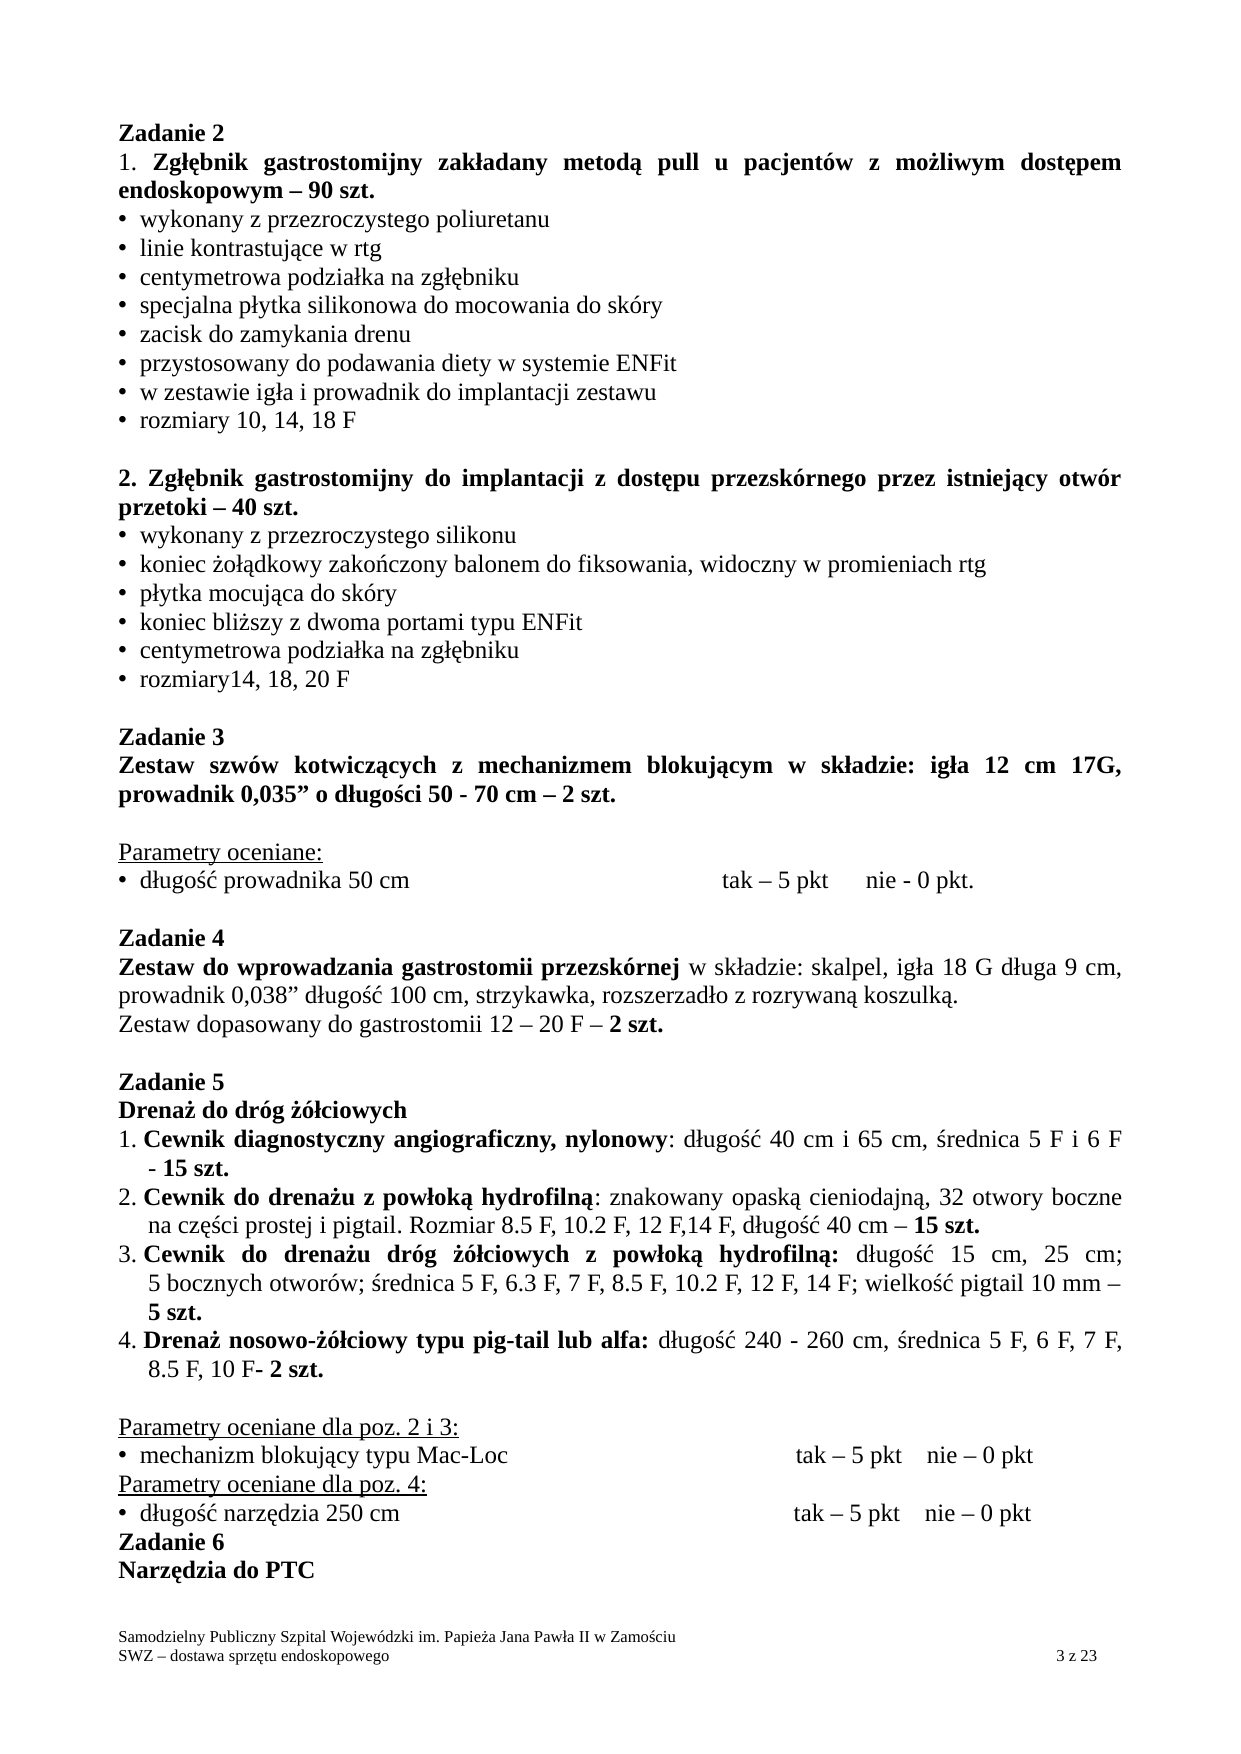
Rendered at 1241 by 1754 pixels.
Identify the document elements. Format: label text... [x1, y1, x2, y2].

text Zadanie 4 [118, 923, 1123, 952]
list specjalna płytka silikonowa do mocowania do skóry [118, 291, 1123, 319]
list długość narzędzia 250 cm tak – 5 pkt nie – 0 pkt [118, 1498, 1123, 1527]
list Drenaż nosowo-żółciowy typu pig-tail lub alfa: długość 240 - 260 cm, średnica 5 F, 6 F, 7 F, 8.5 F, 10 F- 2 szt. [118, 1326, 1123, 1383]
list Cewnik do drenażu dróg żółciowych z powłoką hydrofilną: długość 15 cm, 25 cm; 5 bocznych otworów; średnica 5 F, 6.3 F, 7 F, 8.5 F, 10.2 F, 12 F, 14 F; wielkość pigtail 10 mm – 5 szt. [118, 1239, 1123, 1326]
list wykonany z przezroczystego poliuretanu [118, 204, 1123, 233]
list Cewnik do drenażu z powłoką hydrofilną: znakowany opaską cieniodajną, 32 otwory boczne na części prostej i pigtail. Rozmiar 8.5 F, 10.2 F, 12 F,14 F, długość 40 cm – 15 szt. [118, 1182, 1123, 1239]
text Zadanie 3 [118, 722, 1123, 751]
text Narzędzia do PTC [118, 1556, 1123, 1584]
list mechanizm blokujący typu Mac-Loc tak – 5 pkt nie – 0 pkt [118, 1441, 1123, 1469]
text Zadanie 6 [118, 1527, 1123, 1556]
text Parametry oceniane dla poz. 4: [118, 1469, 1123, 1498]
list długość prowadnika 50 cm tak – 5 pkt nie - 0 pkt. [118, 866, 1123, 894]
text Drenaż do dróg żółciowych [118, 1096, 1123, 1124]
text Parametry oceniane: [118, 837, 1123, 866]
text Zestaw dopasowany do gastrostomii 12 – 20 F – 2 szt. [118, 1009, 1123, 1038]
list przystosowany do podawania diety w systemie ENFit [118, 348, 1123, 377]
text Zestaw do wprowadzania gastrostomii przezskórnej w składzie: skalpel, igła 18 G długa 9 cm, prowadnik 0,038” długość 100 cm, strzykawka, rozszerzadło z rozrywaną koszulką. [118, 952, 1123, 1009]
list centymetrowa podziałka na zgłębniku [118, 262, 1123, 291]
list koniec żołądkowy zakończony balonem do fiksowania, widoczny w promieniach rtg [118, 549, 1123, 578]
list linie kontrastujące w rtg [118, 233, 1123, 262]
list centymetrowa podziałka na zgłębniku [118, 636, 1123, 664]
text 2. Zgłębnik gastrostomijny do implantacji z dostępu przezskórnego przez istniejący otwór przetoki – 40 szt. [118, 463, 1123, 521]
text Zadanie 2 [118, 118, 1123, 147]
list wykonany z przezroczystego silikonu [118, 521, 1123, 549]
text Zadanie 5 [118, 1067, 1123, 1096]
text Zestaw szwów kotwiczących z mechanizmem blokującym w składzie: igła 12 cm 17G, prowadnik 0,035” o długości 50 - 70 cm – 2 szt. [118, 751, 1123, 808]
list rozmiary14, 18, 20 F [118, 664, 1123, 693]
list Cewnik diagnostyczny angiograficzny, nylonowy: długość 40 cm i 65 cm, średnica 5 F i 6 F - 15 szt. [118, 1124, 1123, 1182]
list w zestawie igła i prowadnik do implantacji zestawu [118, 377, 1123, 406]
text 1. Zgłębnik gastrostomijny zakładany metodą pull u pacjentów z możliwym dostępem endoskopowym – 90 szt. [118, 147, 1123, 204]
list koniec bliższy z dwoma portami typu ENFit [118, 607, 1123, 636]
text Parametry oceniane dla poz. 2 i 3: [118, 1412, 1123, 1441]
list rozmiary 10, 14, 18 F [118, 406, 1123, 434]
list zacisk do zamykania drenu [118, 319, 1123, 348]
list płytka mocująca do skóry [118, 578, 1123, 607]
